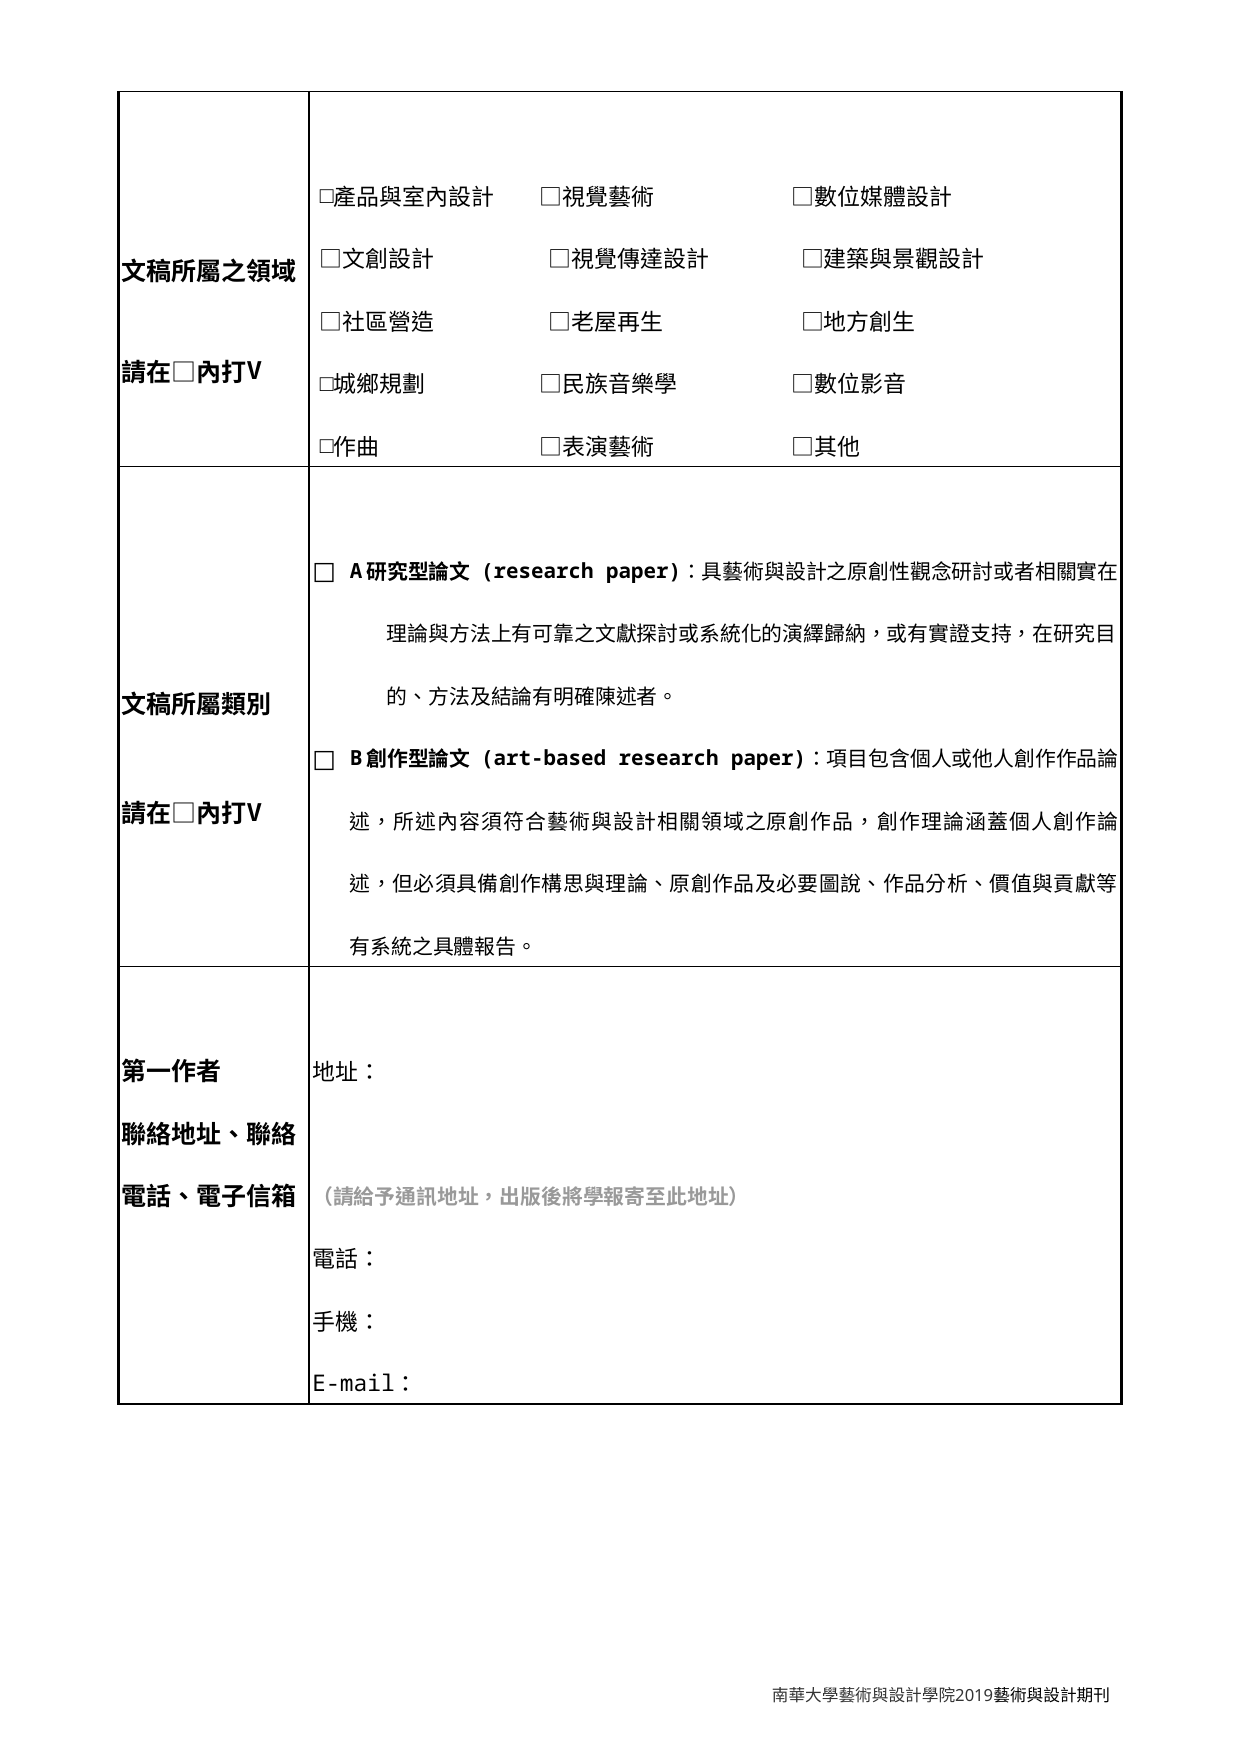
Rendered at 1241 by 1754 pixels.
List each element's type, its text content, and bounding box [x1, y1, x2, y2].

table_cell A研究型論文 (research paper)：具藝術與設計之原創性觀念研討或者相關實在理論與方法上有可靠之文獻探討或系統化的演繹歸納，或有實證支持，在研究目的、方法及結論有明確陳述者。 B創作型論文 (art-based research paper)：項目包含個人或他人創作作品論述，所述內容須符合藝術與設計相關領域之原創作品，創作理論涵蓋個人創作論述，但必須具備創作構思與理論、原創作品及必要圖說、作品分析、價值與貢獻等有系統之具體報告。 [310, 467, 1120, 966]
table_cell 第一作者 聯絡地址、聯絡 電話、電子信箱 [120, 967, 308, 1403]
table_cell 文稿所屬之領域 請在□內打V [120, 92, 308, 466]
table_cell □產品與室內設計 □視覺藝術 □數位媒體設計 □文創設計 □視覺傳達設計 □建築與景觀設計 □社區營造 □老屋再生 □地方創生 □城鄉規劃 □民族音樂學 □數位影音 □作曲 □表演藝術 □其他 [310, 92, 1120, 466]
table_cell 地址： （請給予通訊地址，出版後將學報寄至此地址） 電話： 手機： E-mail： [310, 967, 1120, 1403]
table_cell 文稿所屬類別 請在□內打V [120, 467, 308, 966]
